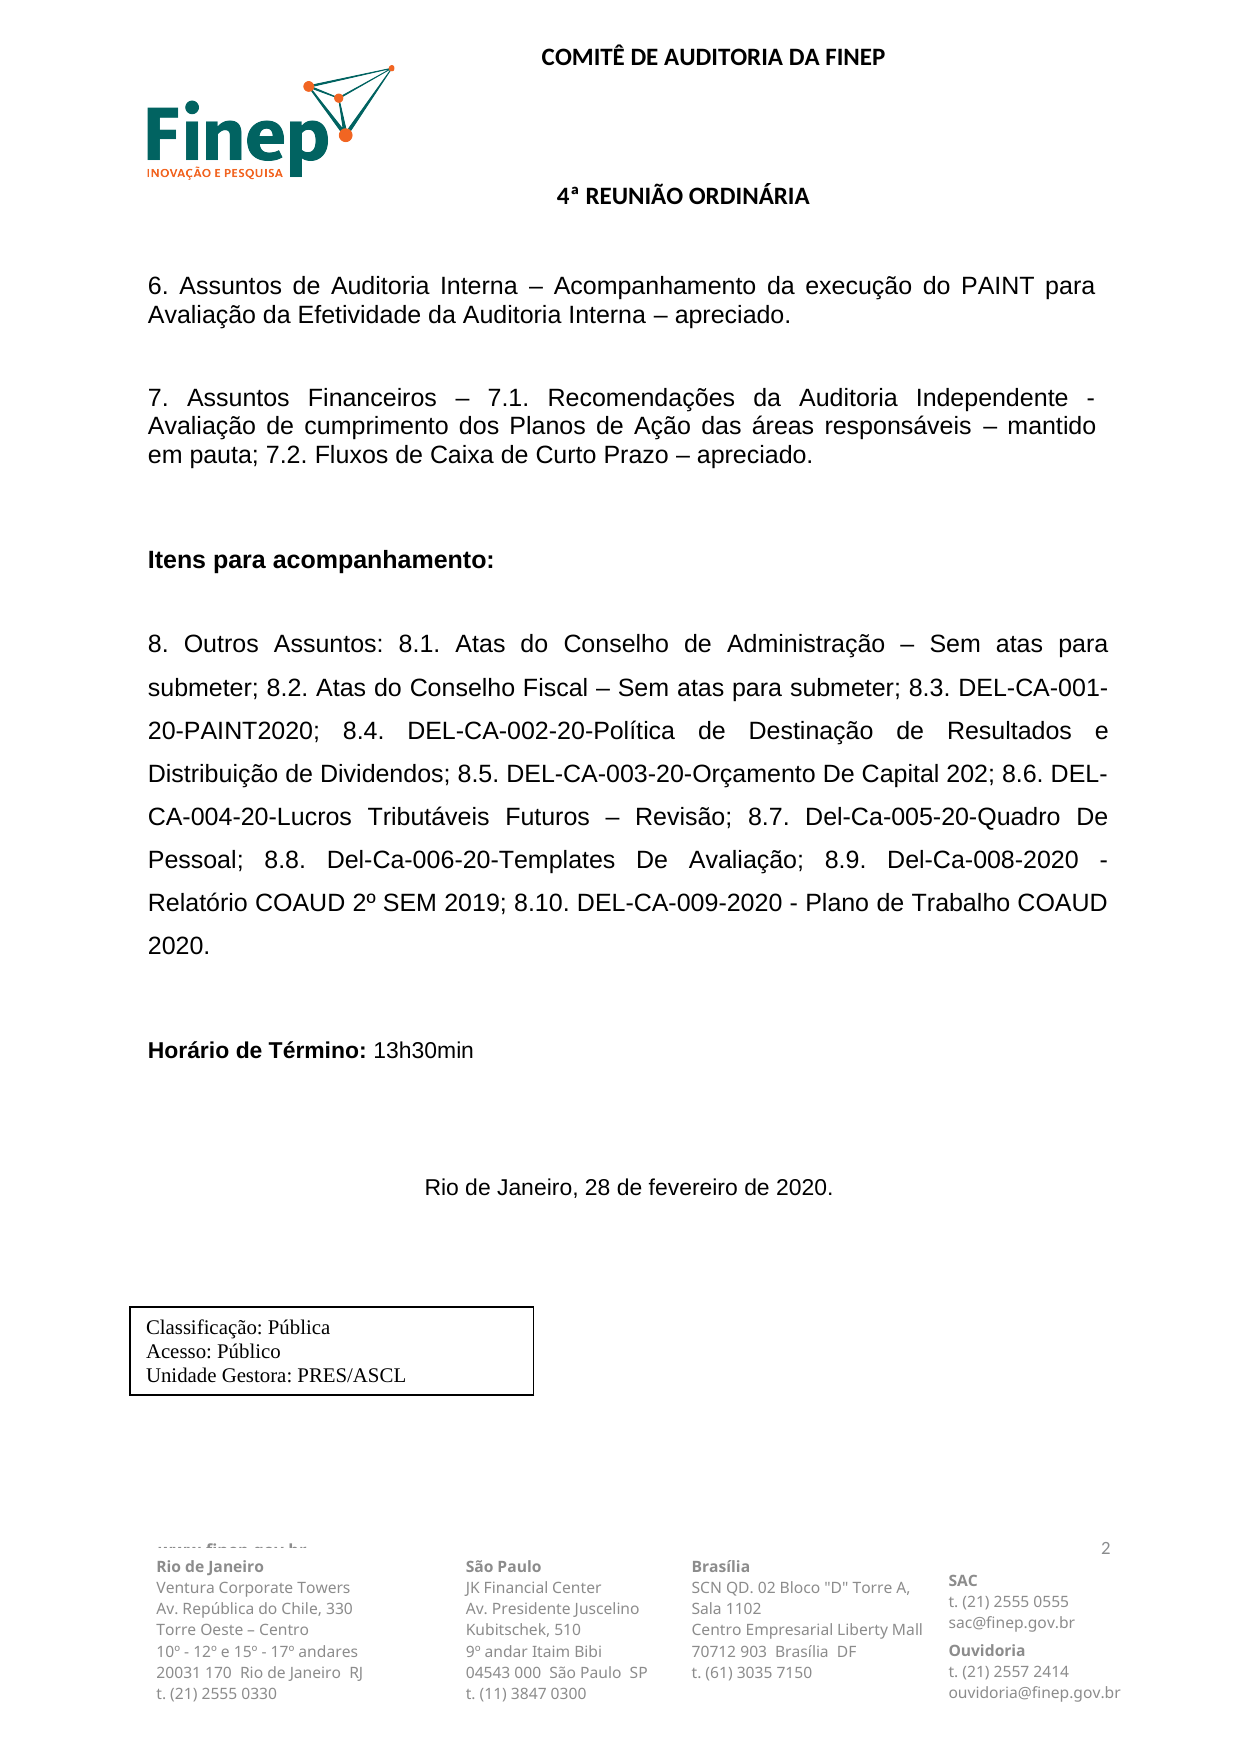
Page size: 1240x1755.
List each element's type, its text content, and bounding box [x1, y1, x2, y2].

text Acesso: Público [146, 1339, 518, 1363]
text 8. Outros Assuntos: 8.1. Atas do Conselho de Administração – Sem atas para submeter; 8.2. Atas do Conselho Fiscal – Sem atas para submeter; 8.3. DEL-CA-001-20-PAINT2020; 8.4. DEL-CA-002-20-Política de Destinação de Resultados e Distribuição de Dividendos; 8.5. DEL-CA-003-20-Orçamento De Capital 202; 8.6. DEL-CA-004-20-Lucros Tributáveis Futuros – Revisão; 8.7. Del-Ca-005-20-Quadro De Pessoal; 8.8. Del-Ca-006-20-Templates De Avaliação; 8.9. Del-Ca-008-2020 - Relatório COAUD 2º SEM 2019; 8.10. DEL-CA-009-2020 - Plano de Trabalho COAUD 2020. [148, 629, 1110, 960]
text Horário de Término: 13h30min [148, 1037, 1110, 1064]
text Rio de Janeiro, 28 de fevereiro de 2020. [148, 1174, 1110, 1200]
text Unidade Gestora: PRES/ASCL [146, 1363, 518, 1387]
text 7. Assuntos Financeiros – 7.1. Recomendações da Auditoria Independente - Avaliação de cumprimento dos Planos de Ação das áreas responsáveis – mantido em pauta; 7.2. Fluxos de Caixa de Curto Prazo – apreciado. [148, 382, 1096, 469]
text Classificação: Pública [146, 1315, 518, 1339]
text 6. Assuntos de Auditoria Interna – Acompanhamento da execução do PAINT para Avaliação da Efetividade da Auditoria Interna – apreciado. [148, 271, 1096, 329]
text Itens para acompanhamento: [148, 545, 1110, 574]
